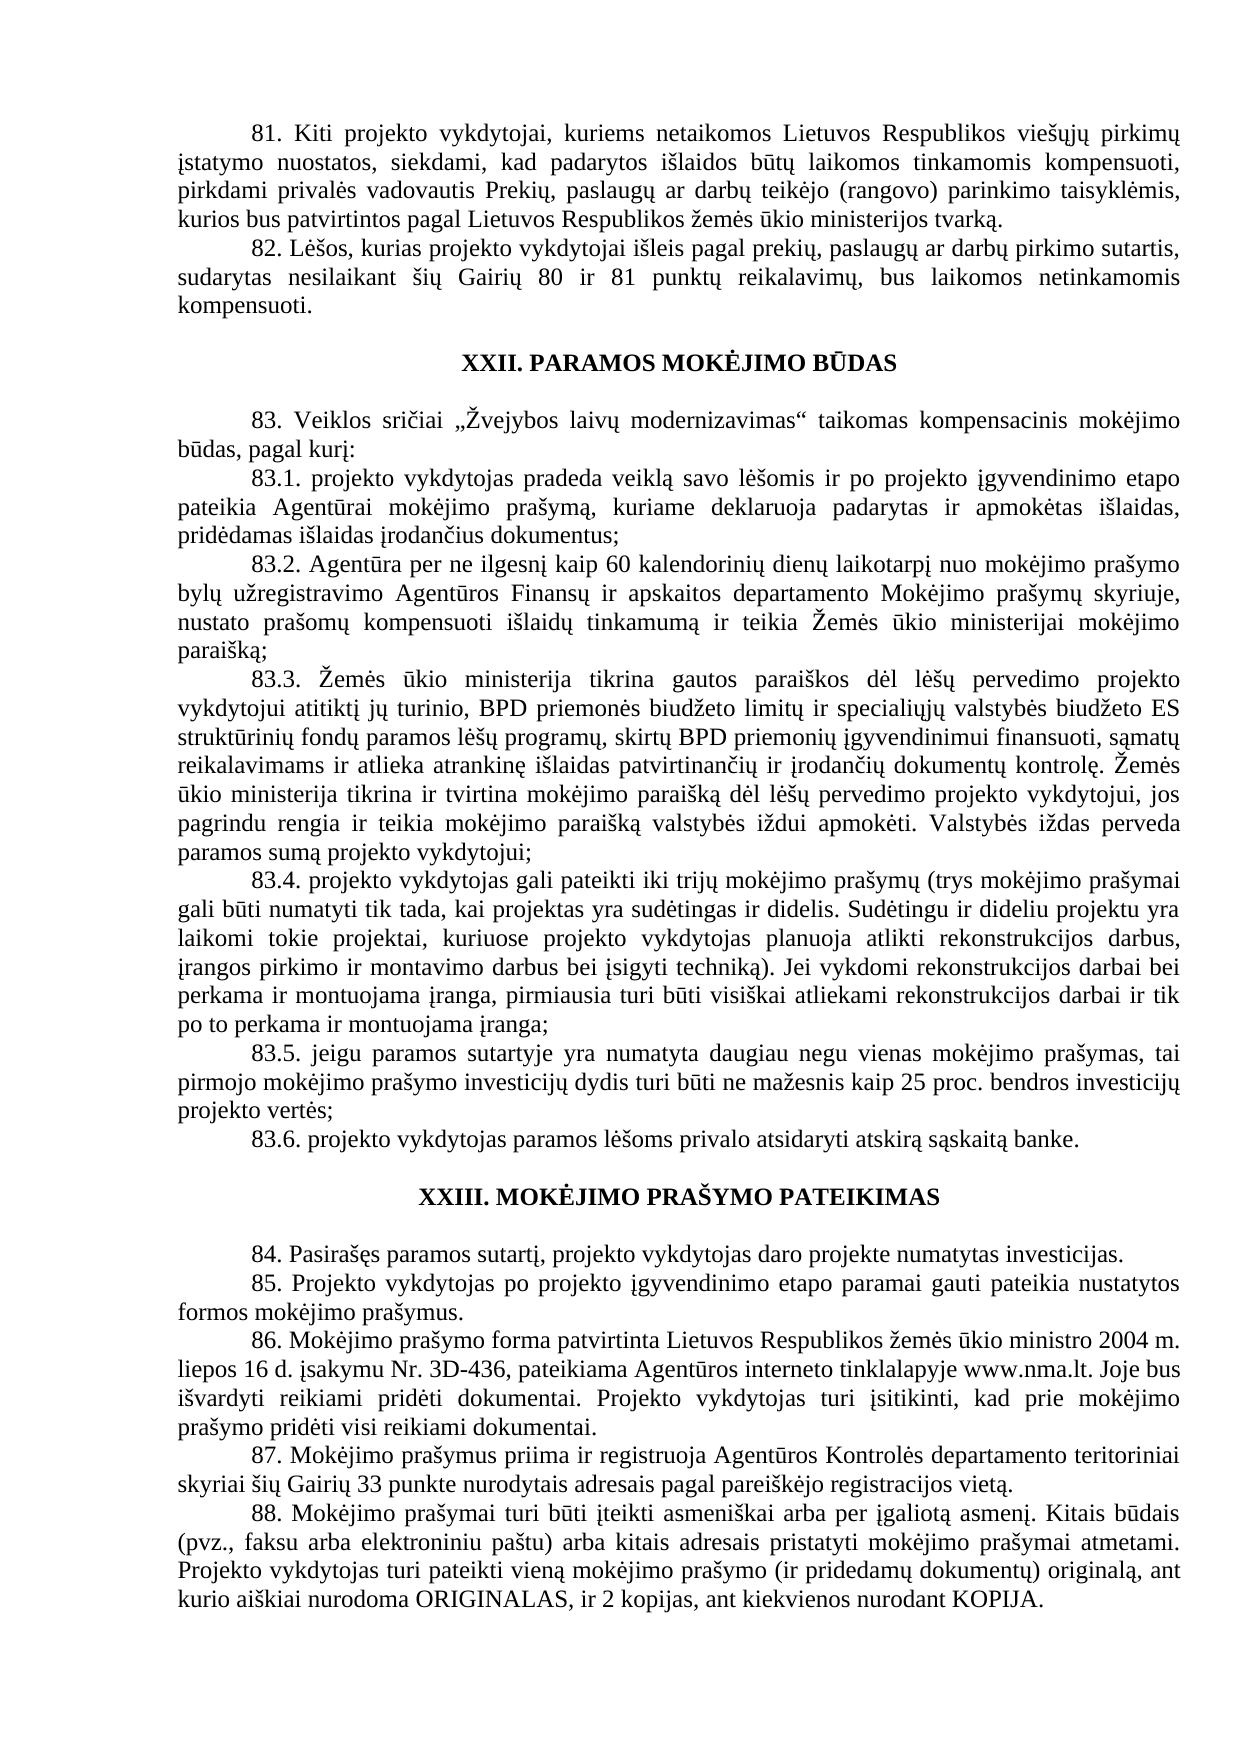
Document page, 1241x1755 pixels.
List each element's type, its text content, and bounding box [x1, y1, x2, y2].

text 86. Mokėjimo prašymo forma patvirtinta Lietuvos Respublikos žemės ūkio ministro 2004 m. liepos 16 d. įsakymu Nr. 3D-436, pateikiama Agentūros interneto tinklalapyje www.nma.lt. Joje bus išvardyti reikiami pridėti dokumentai. Projekto vykdytojas turi įsitikinti, kad prie mokėjimo prašymo pridėti visi reikiami dokumentai. [177, 1326, 1181, 1441]
text 83.6. projekto vykdytojas paramos lėšoms privalo atsidaryti atskirą sąskaitą banke. [177, 1124, 1181, 1153]
text XXIII. MOKĖJIMO PRAŠYMO PATEIKIMAS [177, 1182, 1181, 1211]
text 81. Kiti projekto vykdytojai, kuriems netaikomos Lietuvos Respublikos viešųjų pirkimų įstatymo nuostatos, siekdami, kad padarytos išlaidos būtų laikomos tinkamomis kompensuoti, pirkdami privalės vadovautis Prekių, paslaugų ar darbų teikėjo (rangovo) parinkimo taisyklėmis, kurios bus patvirtintos pagal Lietuvos Respublikos žemės ūkio ministerijos tvarką. [177, 118, 1181, 233]
text XXII. PARAMOS MOKĖJIMO BŪDAS [177, 348, 1181, 377]
text 83.3. Žemės ūkio ministerija tikrina gautos paraiškos dėl lėšų pervedimo projekto vykdytojui atitiktį jų turinio, BPD priemonės biudžeto limitų ir specialiųjų valstybės biudžeto ES struktūrinių fondų paramos lėšų programų, skirtų BPD priemonių įgyvendinimui finansuoti, sąmatų reikalavimams ir atlieka atrankinę išlaidas patvirtinančių ir įrodančių dokumentų kontrolę. Žemės ūkio ministerija tikrina ir tvirtina mokėjimo paraišką dėl lėšų pervedimo projekto vykdytojui, jos pagrindu rengia ir teikia mokėjimo paraišką valstybės iždui apmokėti. Valstybės iždas perveda paramos sumą projekto vykdytojui; [177, 664, 1181, 866]
text 83. Veiklos sričiai „Žvejybos laivų modernizavimas“ taikomas kompensacinis mokėjimo būdas, pagal kurį: [177, 406, 1181, 463]
text 83.2. Agentūra per ne ilgesnį kaip 60 kalendorinių dienų laikotarpį nuo mokėjimo prašymo bylų užregistravimo Agentūros Finansų ir apskaitos departamento Mokėjimo prašymų skyriuje, nustato prašomų kompensuoti išlaidų tinkamumą ir teikia Žemės ūkio ministerijai mokėjimo paraišką; [177, 549, 1181, 664]
text 83.5. jeigu paramos sutartyje yra numatyta daugiau negu vienas mokėjimo prašymas, tai pirmojo mokėjimo prašymo investicijų dydis turi būti ne mažesnis kaip 25 proc. bendros investicijų projekto vertės; [177, 1038, 1181, 1124]
text 85. Projekto vykdytojas po projekto įgyvendinimo etapo paramai gauti pateikia nustatytos formos mokėjimo prašymus. [177, 1268, 1181, 1326]
text 82. Lėšos, kurias projekto vykdytojai išleis pagal prekių, paslaugų ar darbų pirkimo sutartis, sudarytas nesilaikant šių Gairių 80 ir 81 punktų reikalavimų, bus laikomos netinkamomis kompensuoti. [177, 233, 1181, 319]
text 84. Pasirašęs paramos sutartį, projekto vykdytojas daro projekte numatytas investicijas. [177, 1239, 1181, 1268]
text 87. Mokėjimo prašymus priima ir registruoja Agentūros Kontrolės departamento teritoriniai skyriai šių Gairių 33 punkte nurodytais adresais pagal pareiškėjo registracijos vietą. [177, 1441, 1181, 1498]
text 83.4. projekto vykdytojas gali pateikti iki trijų mokėjimo prašymų (trys mokėjimo prašymai gali būti numatyti tik tada, kai projektas yra sudėtingas ir didelis. Sudėtingu ir dideliu projektu yra laikomi tokie projektai, kuriuose projekto vykdytojas planuoja atlikti rekonstrukcijos darbus, įrangos pirkimo ir montavimo darbus bei įsigyti techniką). Jei vykdomi rekonstrukcijos darbai bei perkama ir montuojama įranga, pirmiausia turi būti visiškai atliekami rekonstrukcijos darbai ir tik po to perkama ir montuojama įranga; [177, 866, 1181, 1038]
text 83.1. projekto vykdytojas pradeda veiklą savo lėšomis ir po projekto įgyvendinimo etapo pateikia Agentūrai mokėjimo prašymą, kuriame deklaruoja padarytas ir apmokėtas išlaidas, pridėdamas išlaidas įrodančius dokumentus; [177, 463, 1181, 549]
text 88. Mokėjimo prašymai turi būti įteikti asmeniškai arba per įgaliotą asmenį. Kitais būdais (pvz., faksu arba elektroniniu paštu) arba kitais adresais pristatyti mokėjimo prašymai atmetami. Projekto vykdytojas turi pateikti vieną mokėjimo prašymo (ir pridedamų dokumentų) originalą, ant kurio aiškiai nurodoma ORIGINALAS, ir 2 kopijas, ant kiekvienos nurodant KOPIJA. [177, 1498, 1181, 1613]
